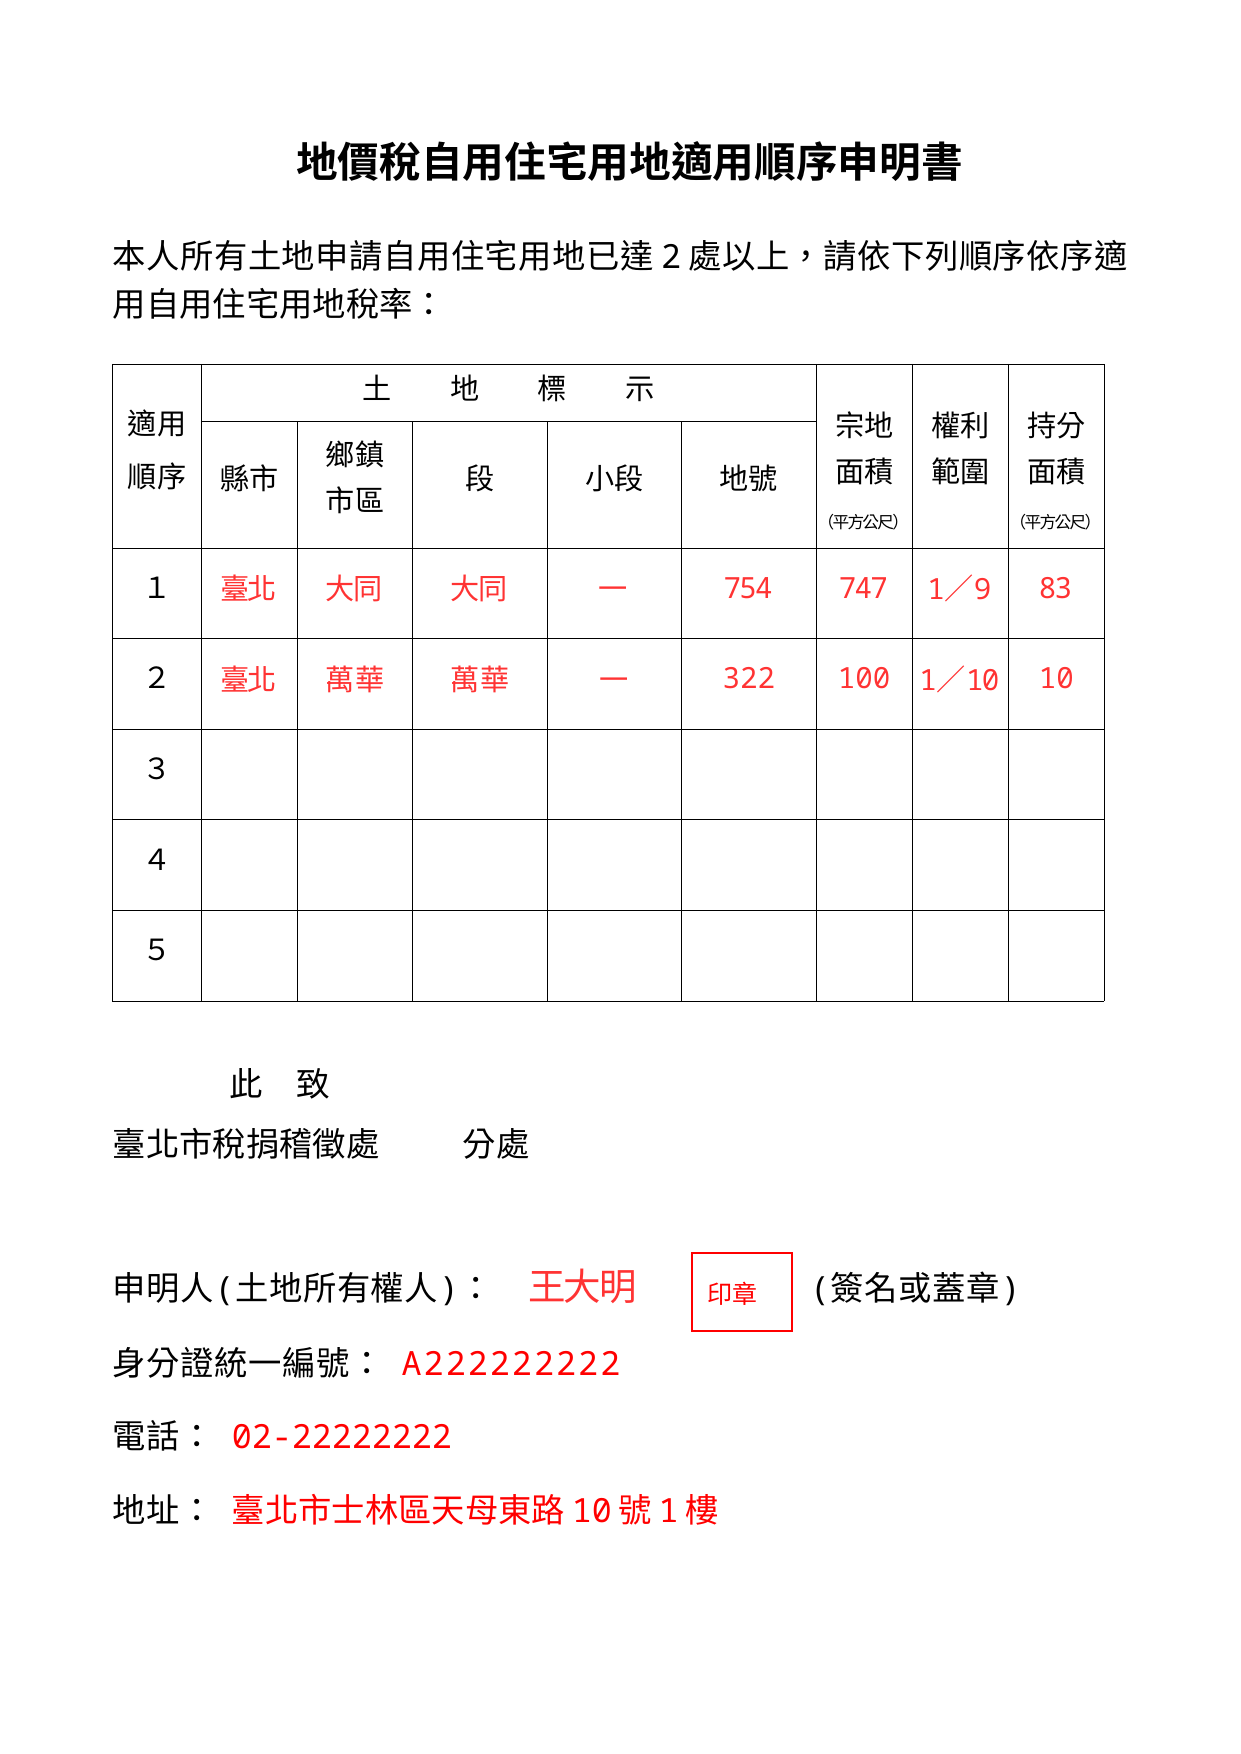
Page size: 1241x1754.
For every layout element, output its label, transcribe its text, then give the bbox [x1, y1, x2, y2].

table_cell 鄉鎮 市區 [298, 422, 412, 547]
table_cell [413, 730, 547, 819]
table_cell 一 [548, 549, 681, 638]
table_cell [682, 820, 816, 910]
table_cell [913, 820, 1008, 910]
table_cell [1009, 820, 1104, 910]
table_cell [1009, 730, 1104, 819]
table_cell ２ [113, 639, 201, 729]
table_cell 747 [817, 549, 912, 638]
text 地價稅自用住宅用地適用順序申明書 [112, 147, 1146, 184]
text 本人所有土地申請自用住宅用地已達2處以上，請依下列順序依序適用自用住宅用地稅率： [112, 230, 1128, 326]
table_header 權利 範圍 [913, 365, 1008, 547]
table_cell 縣市 [202, 422, 297, 547]
table_cell 10 [1009, 639, 1104, 729]
table_cell [413, 911, 547, 1001]
table_cell ４ [113, 820, 201, 910]
table_cell [913, 911, 1008, 1001]
table_cell １ [113, 549, 201, 638]
table_cell ５ [113, 911, 201, 1001]
table_cell 大同 [413, 549, 547, 638]
table_header 持分 面積 （平方公尺） [1009, 365, 1104, 547]
table_cell [817, 820, 912, 910]
table_cell 大同 [298, 549, 412, 638]
text 電話： 02-22222222 [112, 1410, 1128, 1458]
table_cell 1／10 [913, 639, 1008, 729]
table_cell 小段 [548, 422, 681, 547]
table_cell 83 [1009, 549, 1104, 638]
table_cell [298, 730, 412, 819]
table_cell [682, 911, 816, 1001]
table_header 適用 順序 [113, 365, 201, 547]
table_cell [548, 730, 681, 819]
table_cell [913, 730, 1008, 819]
table_cell 臺北 [202, 639, 297, 729]
table_cell [298, 820, 412, 910]
table_cell 100 [817, 639, 912, 729]
text 地址： 臺北市士林區天母東路10號1樓 [112, 1483, 1128, 1532]
table_cell [682, 730, 816, 819]
text 申明人(土地所有權人)： 王大明 [112, 1257, 691, 1312]
table_header 土 地 標 示 [202, 365, 816, 421]
table_cell [817, 730, 912, 819]
table_cell [548, 911, 681, 1001]
table_cell ３ [113, 730, 201, 819]
table_header 宗地 面積 （平方公尺） [817, 365, 912, 547]
table_cell 754 [682, 549, 816, 638]
table_cell 萬華 [413, 639, 547, 729]
table_cell [202, 911, 297, 1001]
text 臺北市稅捐稽徵處 分處 [112, 1118, 1128, 1166]
table_cell [413, 820, 547, 910]
table_cell [298, 911, 412, 1001]
table_cell 臺北 [202, 549, 297, 638]
table_cell [817, 911, 912, 1001]
table_cell 322 [682, 639, 816, 729]
table_cell 地號 [682, 422, 816, 547]
table_cell 1／9 [913, 549, 1008, 638]
table_cell [548, 820, 681, 910]
text (簽名或蓋章) [793, 1257, 1128, 1312]
table_cell 萬華 [298, 639, 412, 729]
table_cell [202, 730, 297, 819]
text 此 致 [112, 1059, 1128, 1105]
table_cell [1009, 911, 1104, 1001]
text 身分證統一編號： A222222222 [112, 1337, 1128, 1385]
table_cell 段 [413, 422, 547, 547]
table_cell 一 [548, 639, 681, 729]
table_cell [202, 820, 297, 910]
